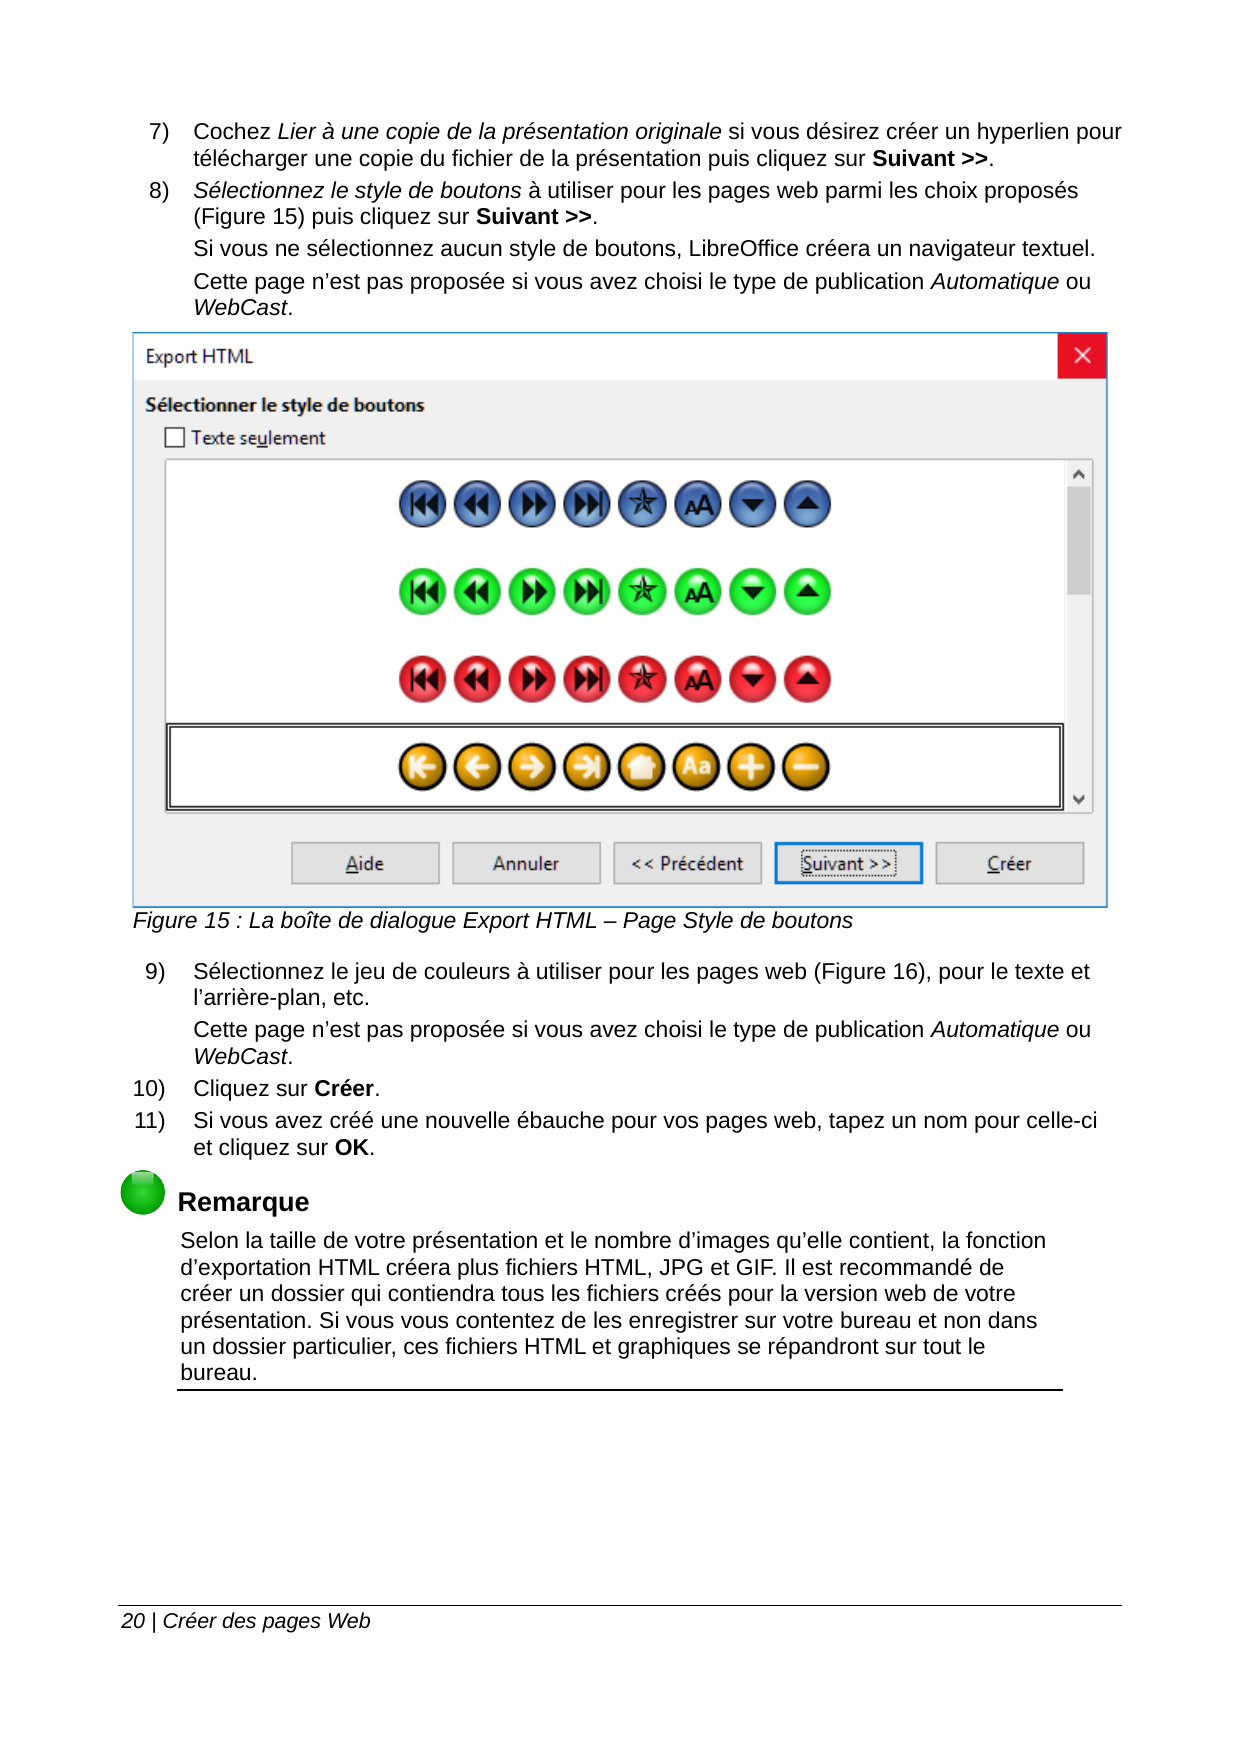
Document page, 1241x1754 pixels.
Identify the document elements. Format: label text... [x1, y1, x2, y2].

list Sélectionnez le jeu de couleurs à utiliser pour les pages web (Figure 16), pour le texte et l’arrière-plan, etc. [165, 958, 1122, 1011]
list Cochez Lier à une copie de la présentation originale si vous désirez créer un hyperlien pour télécharger une copie du fichier de la présentation puis cliquez sur Suivant >>. [169, 118, 1122, 171]
list Cette page n’est pas proposée si vous avez choisi le type de publication Automatique ou WebCast. [169, 268, 1122, 320]
list Cette page n’est pas proposée si vous avez choisi le type de publication Automatique ou WebCast. [165, 1016, 1122, 1069]
list Si vous ne sélectionnez aucun style de boutons, LibreOffice créera un navigateur textuel. [169, 235, 1122, 262]
picture [132, 332, 1108, 908]
list Sélectionnez le style de boutons à utiliser pour les pages web parmi les choix proposés (Figure 15) puis cliquez sur Suivant >>. [169, 177, 1122, 229]
text Selon la taille de votre présentation et le nombre d’images qu’elle contient, la fonction d’exportation HTML créera plus fichiers HTML, JPG et GIF. Il est recommandé de créer un dossier qui contiendra tous les fichiers créés pour la version web de votre présentation. Si vous vous contentez de les enregistrer sur votre bureau et non dans un dossier particulier, ces fichiers HTML et graphiques se répandront sur tout le bureau. [177, 1224, 1063, 1389]
text Figure 15 : La boîte de dialogue Export HTML – Page Style de boutons [133, 908, 1108, 933]
subtitle Remarque [118, 1168, 1122, 1217]
list Cliquez sur Créer. [165, 1075, 1122, 1101]
list Si vous avez créé une nouvelle ébauche pour vos pages web, tapez un nom pour celle-ci et cliquez sur OK. [165, 1107, 1122, 1160]
